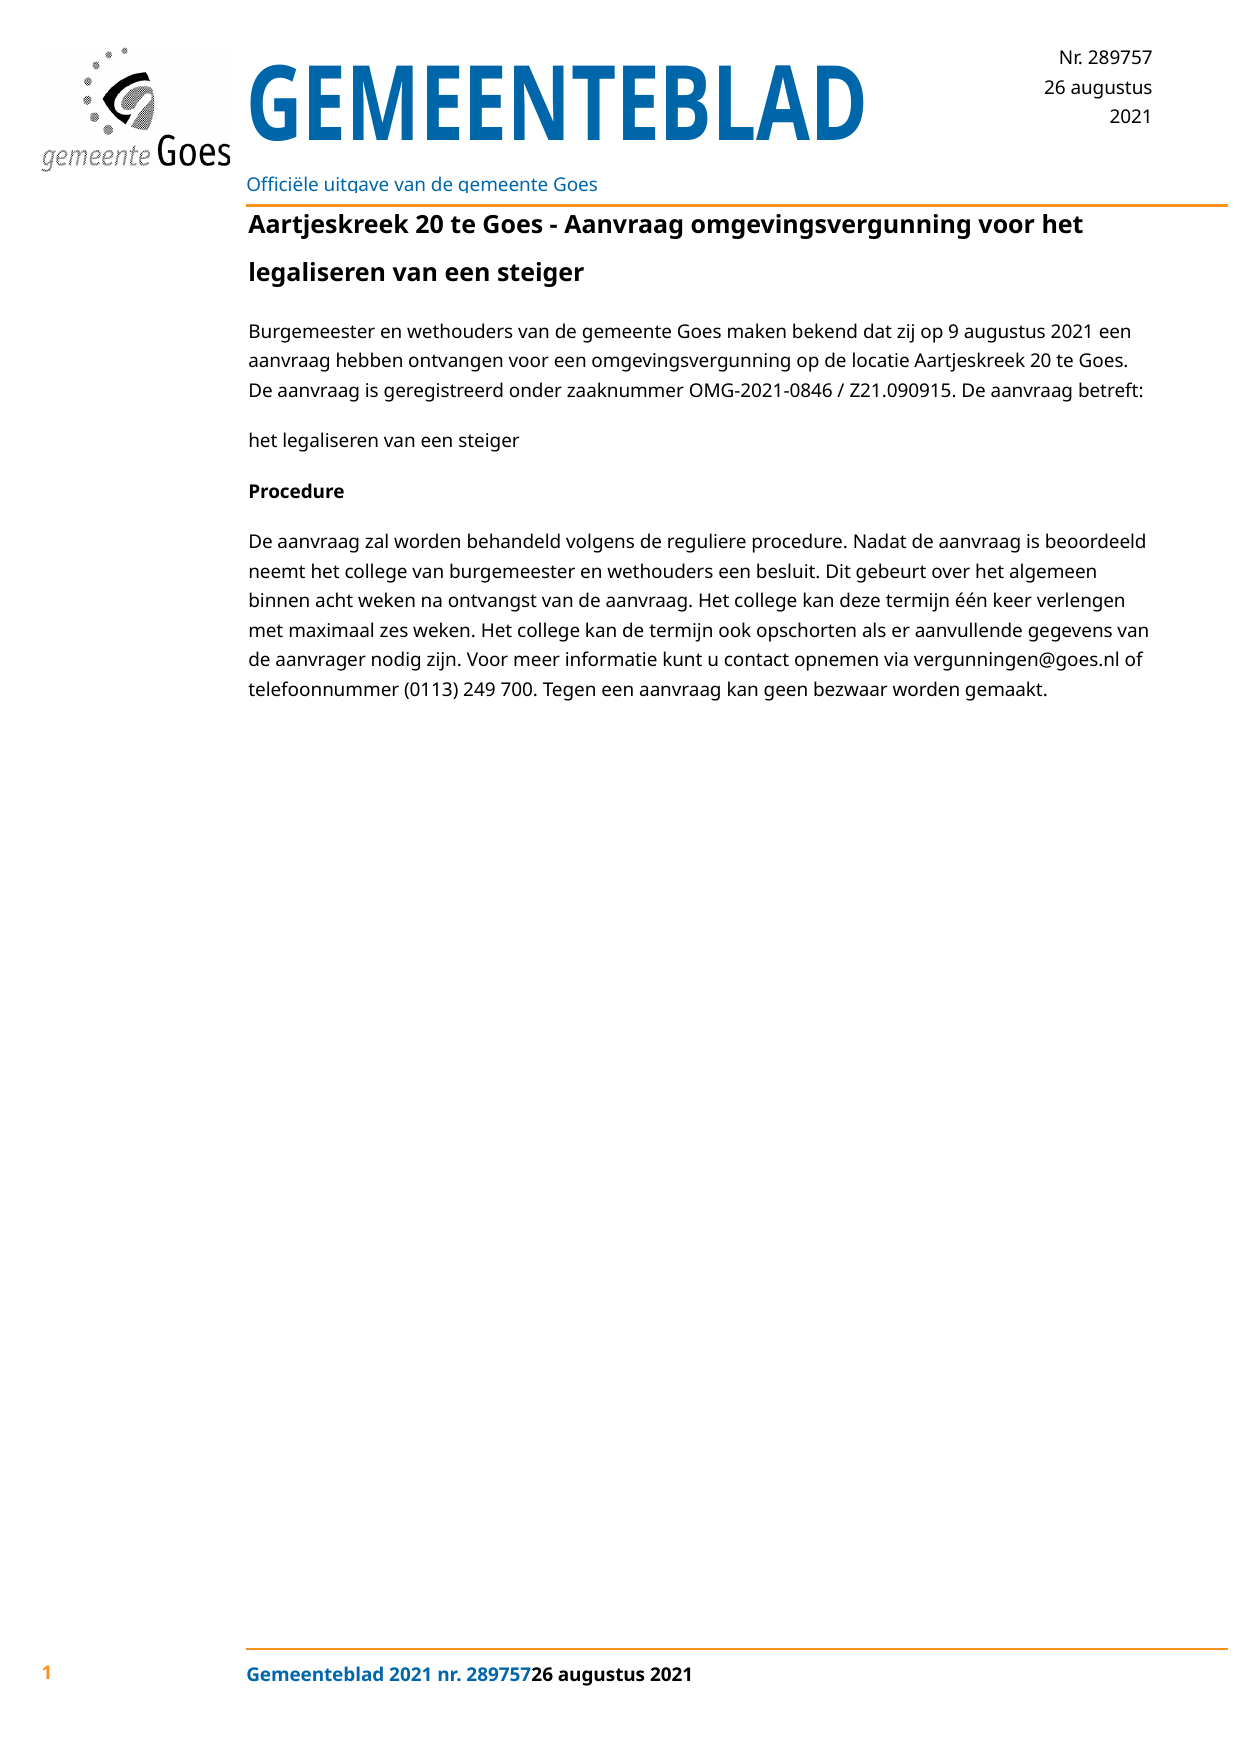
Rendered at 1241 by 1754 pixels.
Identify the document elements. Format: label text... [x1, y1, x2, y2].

text Procedure [248, 478, 1152, 504]
text Burgemeester en wethouders van de gemeente Goes maken bekend dat zij op 9 augustus 2021 een aanvraag hebben ontvangen voor een omgevingsvergunning op de locatie Aartjeskreek 20 te Goes. De aanvraag is geregistreerd onder zaaknummer OMG-2021-0846 / Z21.090915. De aanvraag betreft: [248, 318, 1152, 403]
text Aartjeskreek 20 te Goes - Aanvraag omgevingsvergunning voor het legaliseren van een steiger [248, 207, 1152, 288]
text het legaliseren van een steiger [248, 427, 1152, 453]
picture [41, 47, 231, 172]
text De aanvraag zal worden behandeld volgens de reguliere procedure. Nadat de aanvraag is beoordeeld neemt het college van burgemeester en wethouders een besluit. Dit gebeurt over het algemeen binnen acht weken na ontvangst van de aanvraag. Het college kan deze termijn één keer verlengen met maximaal zes weken. Het college kan de termijn ook opschorten als er aanvullende gegevens van de aanvrager nodig zijn. Voor meer informatie kunt u contact opnemen via vergunningen@goes.nl of telefoonnummer (0113) 249 700. Tegen een aanvraag kan geen bezwaar worden gemaakt. [248, 528, 1152, 702]
